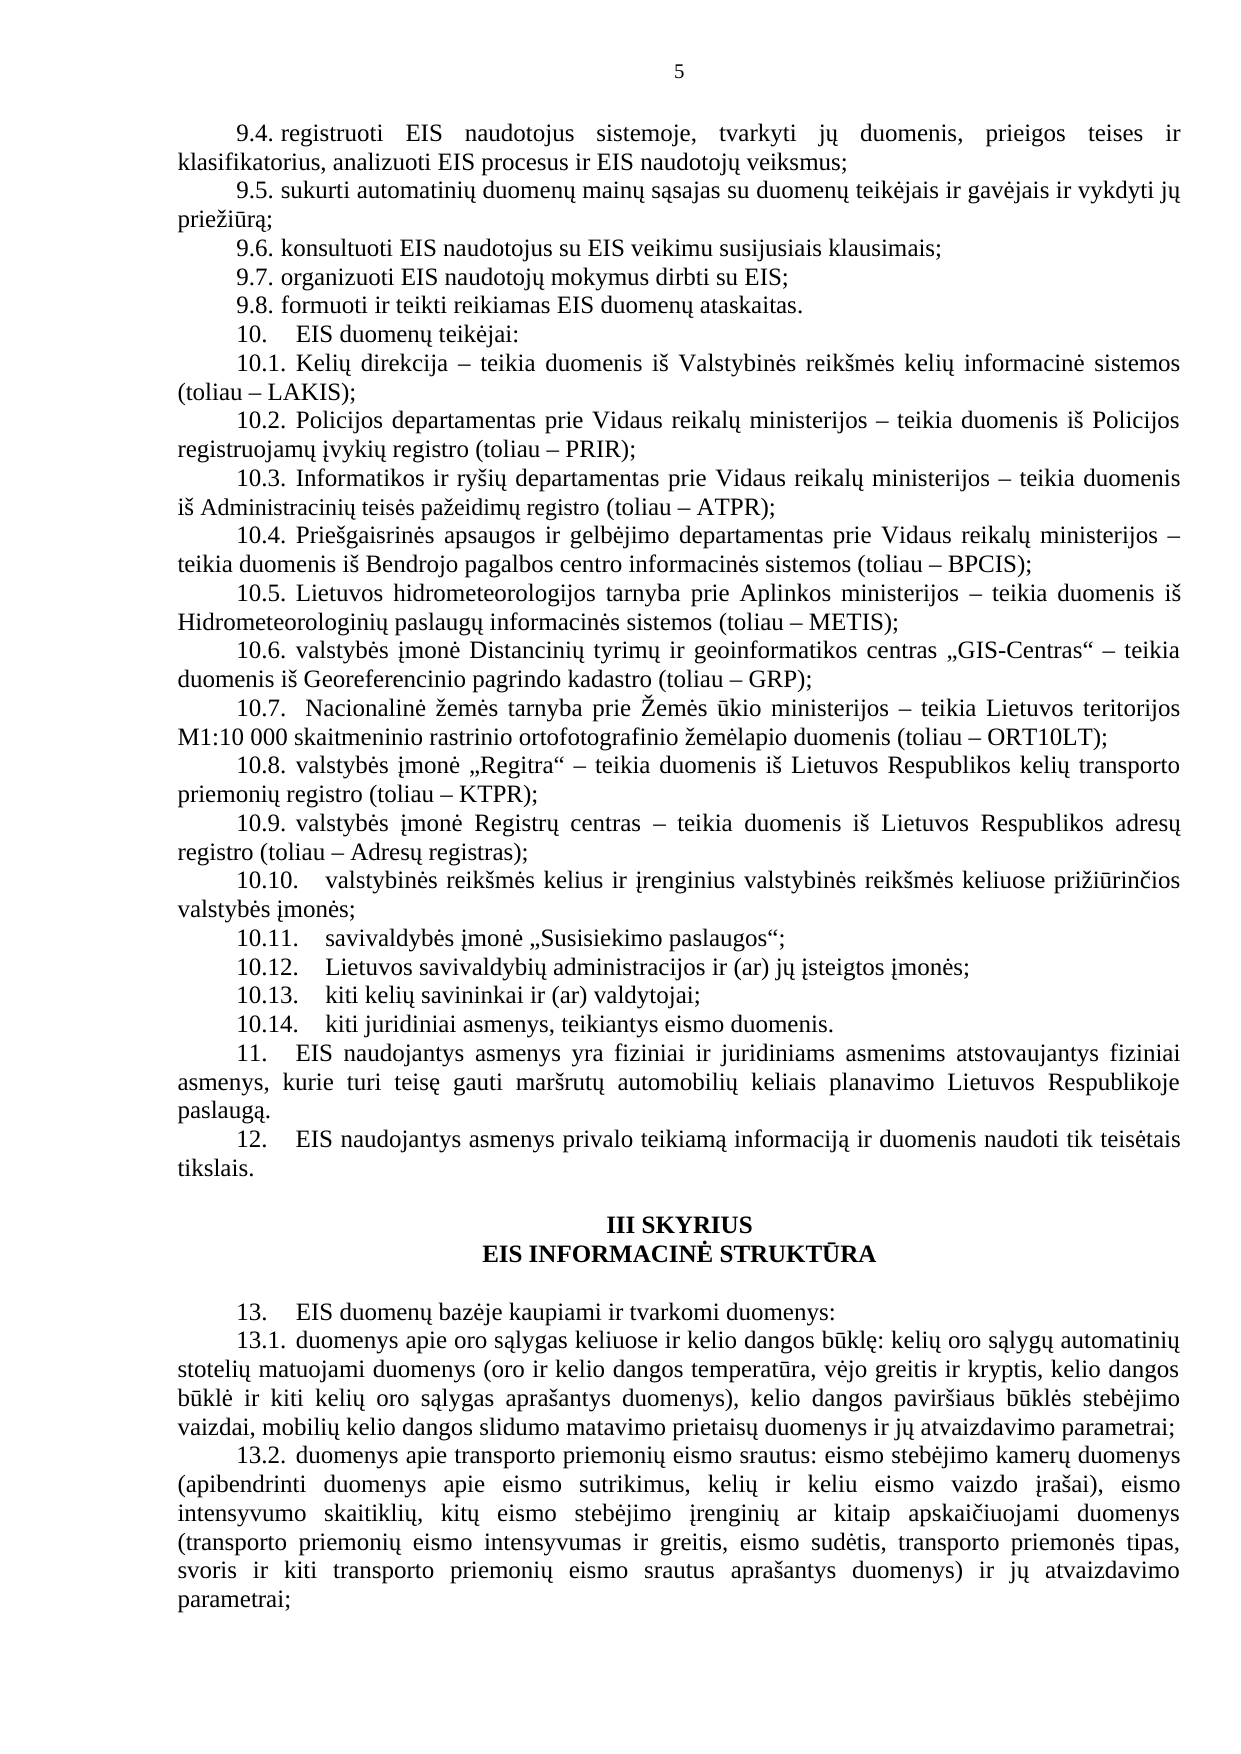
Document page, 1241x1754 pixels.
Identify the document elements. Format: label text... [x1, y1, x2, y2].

text 9.8. formuoti ir teikti reikiamas EIS duomenų ataskaitas. [177, 291, 1181, 319]
text 12. EIS naudojantys asmenys privalo teikiamą informaciją ir duomenis naudoti tik teisėtais tikslais. [177, 1124, 1181, 1182]
text 10.4. Priešgaisrinės apsaugos ir gelbėjimo departamentas prie Vidaus reikalų ministerijos – teikia duomenis iš Bendrojo pagalbos centro informacinės sistemos (toliau – BPCIS); [177, 521, 1181, 578]
text 13.1. duomenys apie oro sąlygas keliuose ir kelio dangos būklę: kelių oro sąlygų automatinių stotelių matuojami duomenys (oro ir kelio dangos temperatūra, vėjo greitis ir kryptis, kelio dangos būklė ir kiti kelių oro sąlygas aprašantys duomenys), kelio dangos paviršiaus būklės stebėjimo vaizdai, mobilių kelio dangos slidumo matavimo prietaisų duomenys ir jų atvaizdavimo parametrai; [177, 1326, 1181, 1441]
text 10.3. Informatikos ir ryšių departamentas prie Vidaus reikalų ministerijos – teikia duomenis iš Administracinių teisės pažeidimų registro (toliau – ATPR); [177, 463, 1181, 521]
text 10.7. Nacionalinė žemės tarnyba prie Žemės ūkio ministerijos – teikia Lietuvos teritorijos M1:10 000 skaitmeninio rastrinio ortofotografinio žemėlapio duomenis (toliau – ORT10LT); [177, 693, 1181, 751]
text 10.8. valstybės įmonė „Regitra“ – teikia duomenis iš Lietuvos Respublikos kelių transporto priemonių registro (toliau – KTPR); [177, 751, 1181, 808]
text 10.6. valstybės įmonė Distancinių tyrimų ir geoinformatikos centras „GIS-Centras“ – teikia duomenis iš Georeferencinio pagrindo kadastro (toliau – GRP); [177, 636, 1181, 693]
text 10.9. valstybės įmonė Registrų centras – teikia duomenis iš Lietuvos Respublikos adresų registro (toliau – Adresų registras); [177, 808, 1181, 866]
text 9.5. sukurti automatinių duomenų mainų sąsajas su duomenų teikėjais ir gavėjais ir vykdyti jų priežiūrą; [177, 176, 1181, 233]
text 10.13. kiti kelių savininkai ir (ar) valdytojai; [177, 981, 1181, 1009]
text 13.2. duomenys apie transporto priemonių eismo srautus: eismo stebėjimo kamerų duomenys (apibendrinti duomenys apie eismo sutrikimus, kelių ir keliu eismo vaizdo įrašai), eismo intensyvumo skaitiklių, kitų eismo stebėjimo įrenginių ar kitaip apskaičiuojami duomenys (transporto priemonių eismo intensyvumas ir greitis, eismo sudėtis, transporto priemonės tipas, svoris ir kiti transporto priemonių eismo srautus aprašantys duomenys) ir jų atvaizdavimo parametrai; [177, 1441, 1181, 1613]
text 10.1. Kelių direkcija – teikia duomenis iš Valstybinės reikšmės kelių informacinė sistemos (toliau – LAKIS); [177, 348, 1181, 406]
text 9.6. konsultuoti EIS naudotojus su EIS veikimu susijusiais klausimais; [177, 233, 1181, 262]
text 9.4. registruoti EIS naudotojus sistemoje, tvarkyti jų duomenis, prieigos teises ir klasifikatorius, analizuoti EIS procesus ir EIS naudotojų veiksmus; [177, 118, 1181, 176]
text 11. EIS naudojantys asmenys yra fiziniai ir juridiniams asmenims atstovaujantys fiziniai asmenys, kurie turi teisę gauti maršrutų automobilių keliais planavimo Lietuvos Respublikoje paslaugą. [177, 1038, 1181, 1124]
text III SKYRIUS [177, 1211, 1181, 1239]
text 10.14. kiti juridiniai asmenys, teikiantys eismo duomenis. [177, 1009, 1181, 1038]
text 10. EIS duomenų teikėjai: [177, 319, 1181, 348]
text 13. EIS duomenų bazėje kaupiami ir tvarkomi duomenys: [177, 1297, 1181, 1326]
text 10.2. Policijos departamentas prie Vidaus reikalų ministerijos – teikia duomenis iš Policijos registruojamų įvykių registro (toliau – PRIR); [177, 406, 1181, 463]
text 9.7. organizuoti EIS naudotojų mokymus dirbti su EIS; [177, 262, 1181, 291]
text 10.11. savivaldybės įmonė „Susisiekimo paslaugos“; [177, 923, 1181, 952]
text EIS INFORMACINĖ STRUKTŪRA [177, 1239, 1181, 1268]
text 10.10. valstybinės reikšmės kelius ir įrenginius valstybinės reikšmės keliuose prižiūrinčios valstybės įmonės; [177, 866, 1181, 923]
text 10.5. Lietuvos hidrometeorologijos tarnyba prie Aplinkos ministerijos – teikia duomenis iš Hidrometeorologinių paslaugų informacinės sistemos (toliau – METIS); [177, 578, 1181, 636]
text 10.12. Lietuvos savivaldybių administracijos ir (ar) jų įsteigtos įmonės; [177, 952, 1181, 981]
